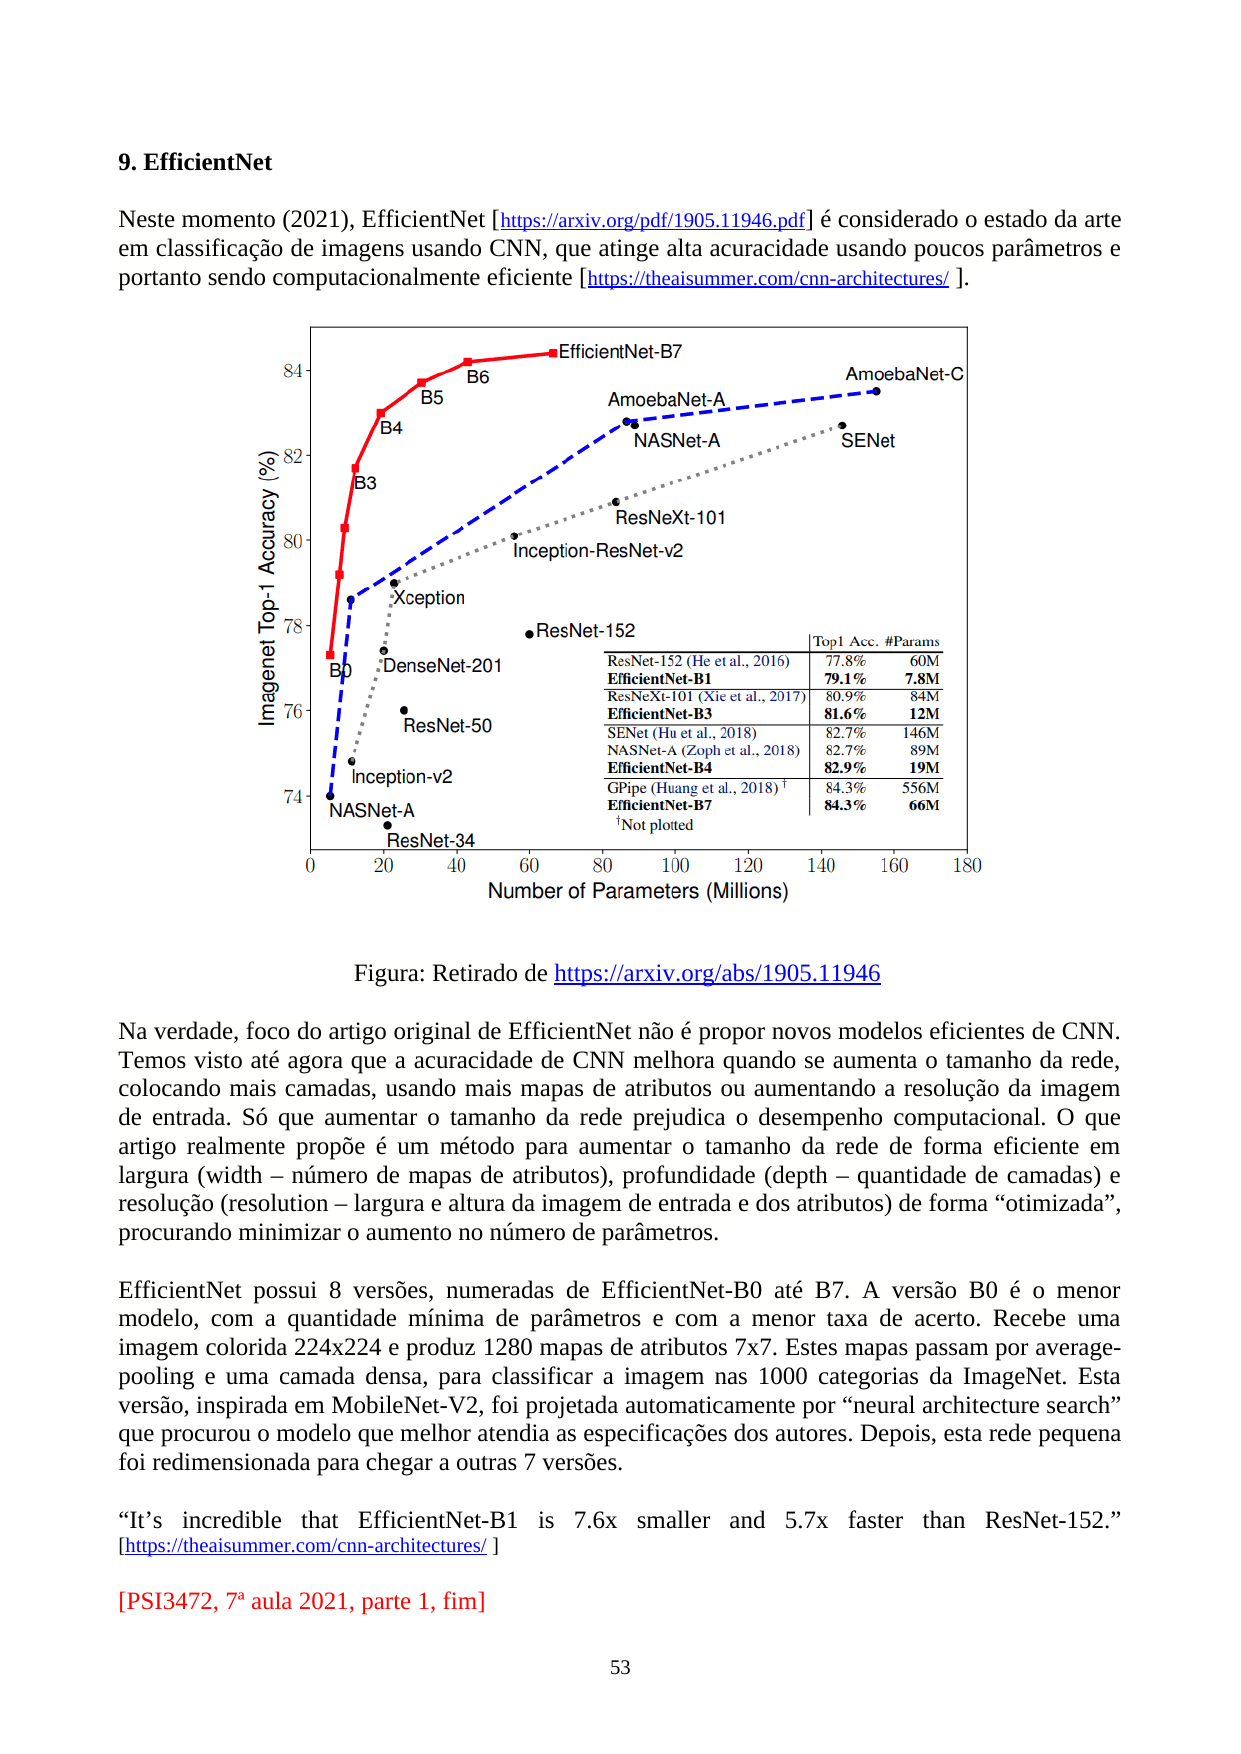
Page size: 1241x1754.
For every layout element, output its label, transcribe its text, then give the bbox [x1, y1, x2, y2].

text Neste momento (2021), EfficientNet [https://arxiv.org/pdf/1905.11946.pdf] é considerado o estado da arte em classificação de imagens usando CNN, que atinge alta acuracidade usando poucos parâmetros e portanto sendo computacionalmente eficiente [https://theaisummer.com/cnn-architectures/ ]. [118, 204, 1122, 291]
text Figura: Retirado de https://arxiv.org/abs/1905.11946 [118, 958, 1122, 987]
picture [249, 319, 991, 909]
text 9. EfficientNet [118, 147, 1122, 176]
text Na verdade, foco do artigo original de EfficientNet não é propor novos modelos eficientes de CNN. Temos visto até agora que a acuracidade de CNN melhora quando se aumenta o tamanho da rede, colocando mais camadas, usando mais mapas de atributos ou aumentando a resolução da imagem de entrada. Só que aumentar o tamanho da rede prejudica o desempenho computacional. O que artigo realmente propõe é um método para aumentar o tamanho da rede de forma eficiente em largura (width – número de mapas de atributos), profundidade (depth – quantidade de camadas) e resolução (resolution – largura e altura da imagem de entrada e dos atributos) de forma “otimizada”, procurando minimizar o aumento no número de parâmetros. [118, 1016, 1122, 1246]
text “It’s incredible that EfficientNet-B1 is 7.6x smaller and 5.7x faster than ResNet-152.” [https://theaisummer.com/cnn-architectures/ ] [118, 1505, 1122, 1557]
text EfficientNet possui 8 versões, numeradas de EfficientNet-B0 até B7. A versão B0 é o menor modelo, com a quantidade mínima de parâmetros e com a menor taxa de acerto. Recebe uma imagem colorida 224x224 e produz 1280 mapas de atributos 7x7. Estes mapas passam por average-pooling e uma camada densa, para classificar a imagem nas 1000 categorias da ImageNet. Esta versão, inspirada em MobileNet-V2, foi projetada automaticamente por “neural architecture search” que procurou o modelo que melhor atendia as especificações dos autores. Depois, esta rede pequena foi redimensionada para chegar a outras 7 versões. [118, 1275, 1122, 1476]
text [PSI3472, 7ª aula 2021, parte 1, fim] [118, 1586, 1122, 1615]
